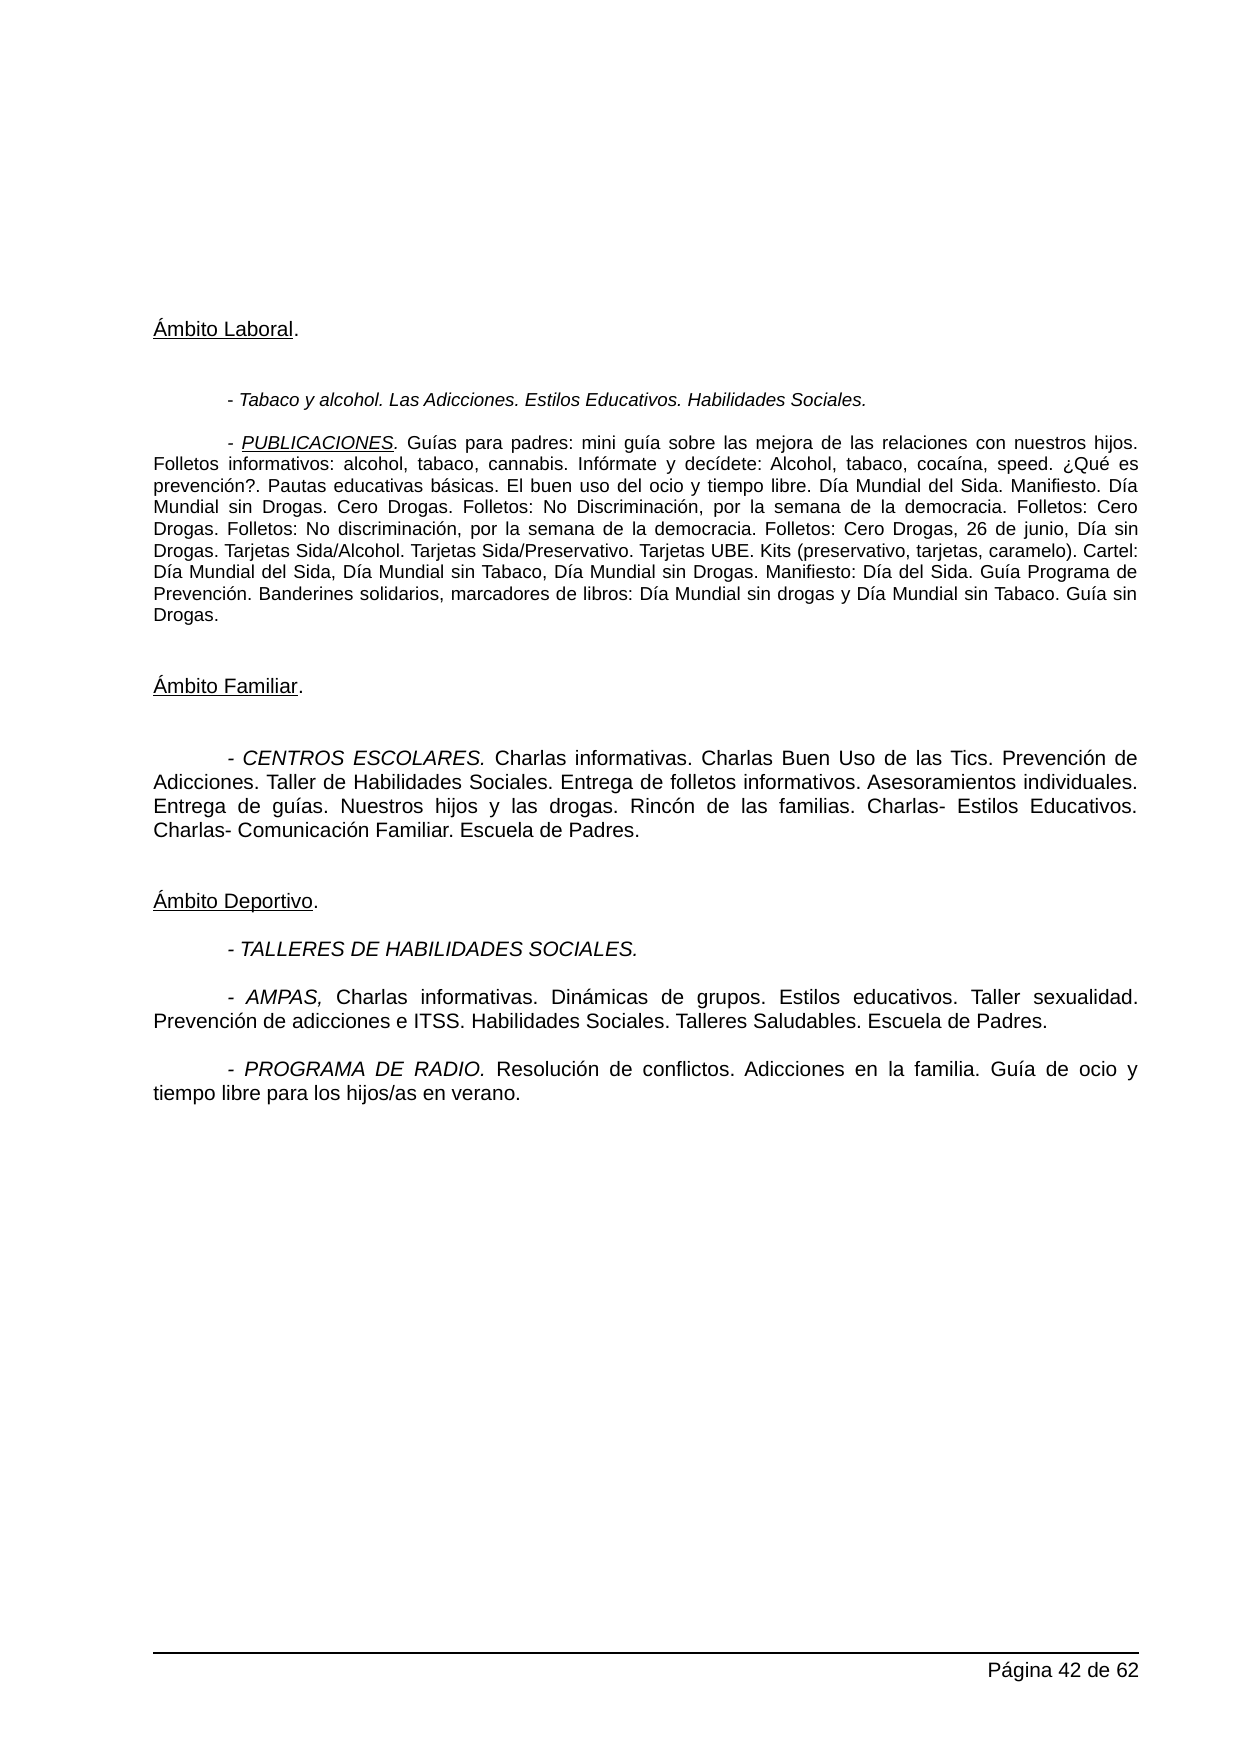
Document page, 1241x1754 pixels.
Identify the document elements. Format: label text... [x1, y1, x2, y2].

text Ámbito Laboral. [153, 317, 1139, 341]
text - TALLERES DE HABILIDADES SOCIALES. [153, 937, 1139, 961]
text - PUBLICACIONES. Guías para padres: mini guía sobre las mejora de las relaciones con nuestros hijos. Folletos informativos: alcohol, tabaco, cannabis. Infórmate y decídete: Alcohol, tabaco, cocaína, speed. ¿Qué es prevención?. Pautas educativas básicas. El buen uso del ocio y tiempo libre. Día Mundial del Sida. Manifiesto. Día Mundial sin Drogas. Cero Drogas. Folletos: No Discriminación, por la semana de la democracia. Folletos: Cero Drogas. Folletos: No discriminación, por la semana de la democracia. Folletos: Cero Drogas, 26 de junio, Día sin Drogas. Tarjetas Sida/Alcohol. Tarjetas Sida/Preservativo. Tarjetas UBE. Kits (preservativo, tarjetas, caramelo). Cartel: Día Mundial del Sida, Día Mundial sin Tabaco, Día Mundial sin Drogas. Manifiesto: Día del Sida. Guía Programa de Prevención. Banderines solidarios, marcadores de libros: Día Mundial sin drogas y Día Mundial sin Tabaco. Guía sin Drogas. [153, 432, 1139, 626]
text - AMPAS, Charlas informativas. Dinámicas de grupos. Estilos educativos. Taller sexualidad. Prevención de adicciones e ITSS. Habilidades Sociales. Talleres Saludables. Escuela de Padres. [153, 985, 1139, 1033]
text - CENTROS ESCOLARES. Charlas informativas. Charlas Buen Uso de las Tics. Prevención de Adicciones. Taller de Habilidades Sociales. Entrega de folletos informativos. Asesoramientos individuales. Entrega de guías. Nuestros hijos y las drogas. Rincón de las familias. Charlas- Estilos Educativos. Charlas- Comunicación Familiar. Escuela de Padres. [153, 746, 1139, 841]
text Ámbito Familiar. [153, 674, 1139, 698]
text - Tabaco y alcohol. Las Adicciones. Estilos Educativos. Habilidades Sociales. [153, 388, 1139, 410]
text - PROGRAMA DE RADIO. Resolución de conflictos. Adicciones en la familia. Guía de ocio y tiempo libre para los hijos/as en verano. [153, 1057, 1139, 1105]
text Ámbito Deportivo. [153, 889, 1139, 913]
